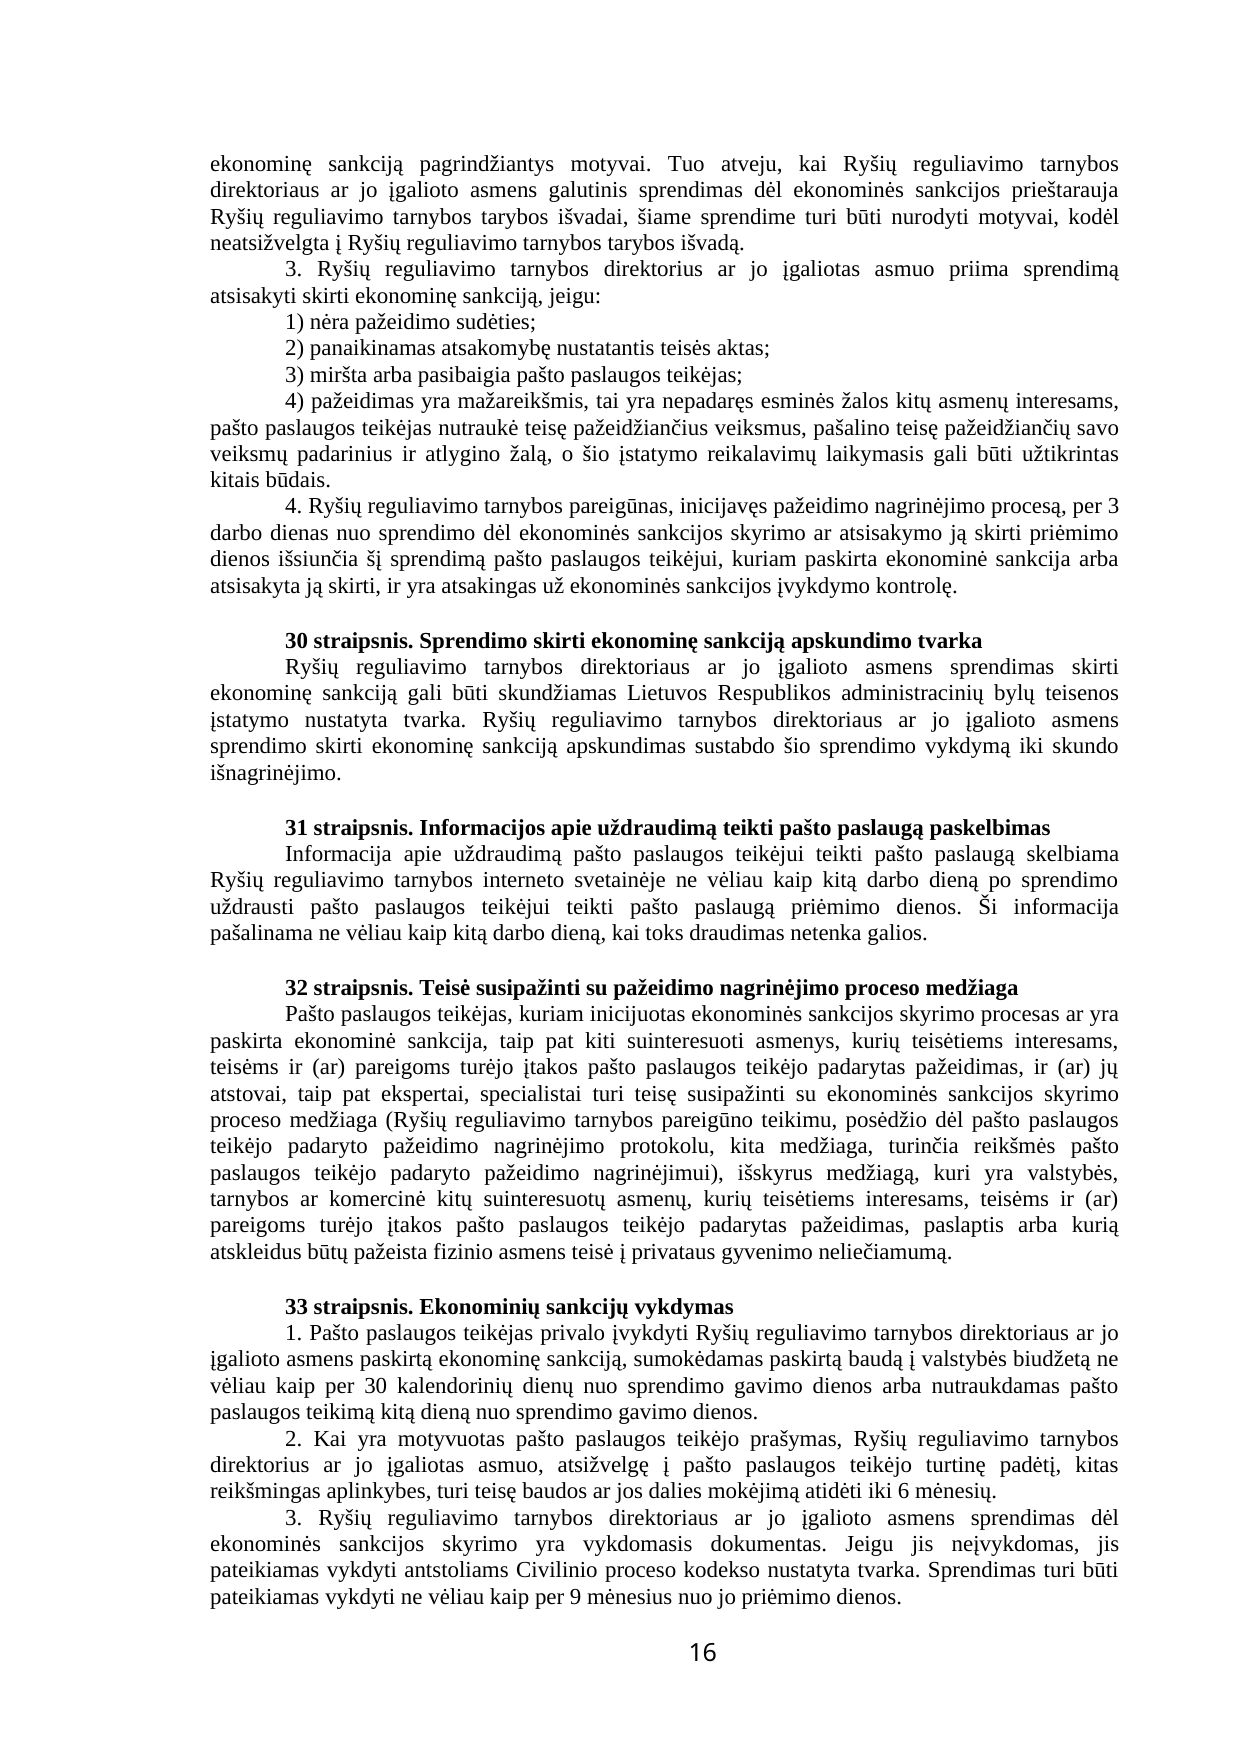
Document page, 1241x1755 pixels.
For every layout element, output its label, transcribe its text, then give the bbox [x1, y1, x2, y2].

text 33 straipsnis. Ekonominių sankcijų vykdymas [210, 1293, 1120, 1319]
text 31 straipsnis. Informacijos apie uždraudimą teikti pašto paslaugą paskelbimas [285, 814, 1120, 840]
text 30 straipsnis. Sprendimo skirti ekonominę sankciją apskundimo tvarka [210, 627, 1120, 653]
text 1) nėra pažeidimo sudėties; [210, 308, 1120, 334]
text ekonominę sankciją pagrindžiantys motyvai. Tuo atveju, kai Ryšių reguliavimo tarnybos direktoriaus ar jo įgalioto asmens galutinis sprendimas dėl ekonominės sankcijos prieštarauja Ryšių reguliavimo tarnybos tarybos išvadai, šiame sprendime turi būti nurodyti motyvai, kodėl neatsižvelgta į Ryšių reguliavimo tarnybos tarybos išvadą. [210, 150, 1120, 255]
text 3) miršta arba pasibaigia pašto paslaugos teikėjas; [210, 361, 1120, 387]
text Informacija apie uždraudimą pašto paslaugos teikėjui teikti pašto paslaugą skelbiama Ryšių reguliavimo tarnybos interneto svetainėje ne vėliau kaip kitą darbo dieną po sprendimo uždrausti pašto paslaugos teikėjui teikti pašto paslaugą priėmimo dienos. Ši informacija pašalinama ne vėliau kaip kitą darbo dieną, kai toks draudimas netenka galios. [210, 840, 1120, 945]
text 4. Ryšių reguliavimo tarnybos pareigūnas, inicijavęs pažeidimo nagrinėjimo procesą, per 3 darbo dienas nuo sprendimo dėl ekonominės sankcijos skyrimo ar atsisakymo ją skirti priėmimo dienos išsiunčia šį sprendimą pašto paslaugos teikėjui, kuriam paskirta ekonominė sankcija arba atsisakyta ją skirti, ir yra atsakingas už ekonominės sankcijos įvykdymo kontrolę. [210, 493, 1120, 598]
text 32 straipsnis. Teisė susipažinti su pažeidimo nagrinėjimo proceso medžiaga [210, 974, 1120, 1001]
text 2) panaikinamas atsakomybę nustatantis teisės aktas; [210, 334, 1120, 361]
text 1. Pašto paslaugos teikėjas privalo įvykdyti Ryšių reguliavimo tarnybos direktoriaus ar jo įgalioto asmens paskirtą ekonominę sankciją, sumokėdamas paskirtą baudą į valstybės biudžetą ne vėliau kaip per 30 kalendorinių dienų nuo sprendimo gavimo dienos arba nutraukdamas pašto paslaugos teikimą kitą dieną nuo sprendimo gavimo dienos. [210, 1319, 1120, 1424]
text Pašto paslaugos teikėjas, kuriam inicijuotas ekonominės sankcijos skyrimo procesas ar yra paskirta ekonominė sankcija, taip pat kiti suinteresuoti asmenys, kurių teisėtiems interesams, teisėms ir (ar) pareigoms turėjo įtakos pašto paslaugos teikėjo padarytas pažeidimas, ir (ar) jų atstovai, taip pat ekspertai, specialistai turi teisę susipažinti su ekonominės sankcijos skyrimo proceso medžiaga (Ryšių reguliavimo tarnybos pareigūno teikimu, posėdžio dėl pašto paslaugos teikėjo padaryto pažeidimo nagrinėjimo protokolu, kita medžiaga, turinčia reikšmės pašto paslaugos teikėjo padaryto pažeidimo nagrinėjimui), išskyrus medžiagą, kuri yra valstybės, tarnybos ar komercinė kitų suinteresuotų asmenų, kurių teisėtiems interesams, teisėms ir (ar) pareigoms turėjo įtakos pašto paslaugos teikėjo padarytas pažeidimas, paslaptis arba kurią atskleidus būtų pažeista fizinio asmens teisė į privataus gyvenimo neliečiamumą. [210, 1001, 1120, 1264]
text 3. Ryšių reguliavimo tarnybos direktorius ar jo įgaliotas asmuo priima sprendimą atsisakyti skirti ekonominę sankciją, jeigu: [210, 255, 1120, 308]
text 2. Kai yra motyvuotas pašto paslaugos teikėjo prašymas, Ryšių reguliavimo tarnybos direktorius ar jo įgaliotas asmuo, atsižvelgę į pašto paslaugos teikėjo turtinę padėtį, kitas reikšmingas aplinkybes, turi teisę baudos ar jos dalies mokėjimą atidėti iki 6 mėnesių. [210, 1424, 1120, 1504]
text 4) pažeidimas yra mažareikšmis, tai yra nepadaręs esminės žalos kitų asmenų interesams, pašto paslaugos teikėjas nutraukė teisę pažeidžiančius veiksmus, pašalino teisę pažeidžiančių savo veiksmų padarinius ir atlygino žalą, o šio įstatymo reikalavimų laikymasis gali būti užtikrintas kitais būdais. [210, 387, 1120, 493]
text 3. Ryšių reguliavimo tarnybos direktoriaus ar jo įgalioto asmens sprendimas dėl ekonominės sankcijos skyrimo yra vykdomasis dokumentas. Jeigu jis neįvykdomas, jis pateikiamas vykdyti antstoliams Civilinio proceso kodekso nustatyta tvarka. Sprendimas turi būti pateikiamas vykdyti ne vėliau kaip per 9 mėnesius nuo jo priėmimo dienos. [210, 1504, 1120, 1609]
text Ryšių reguliavimo tarnybos direktoriaus ar jo įgalioto asmens sprendimas skirti ekonominę sankciją gali būti skundžiamas Lietuvos Respublikos administracinių bylų teisenos įstatymo nustatyta tvarka. Ryšių reguliavimo tarnybos direktoriaus ar jo įgalioto asmens sprendimo skirti ekonominę sankciją apskundimas sustabdo šio sprendimo vykdymą iki skundo išnagrinėjimo. [210, 653, 1120, 785]
